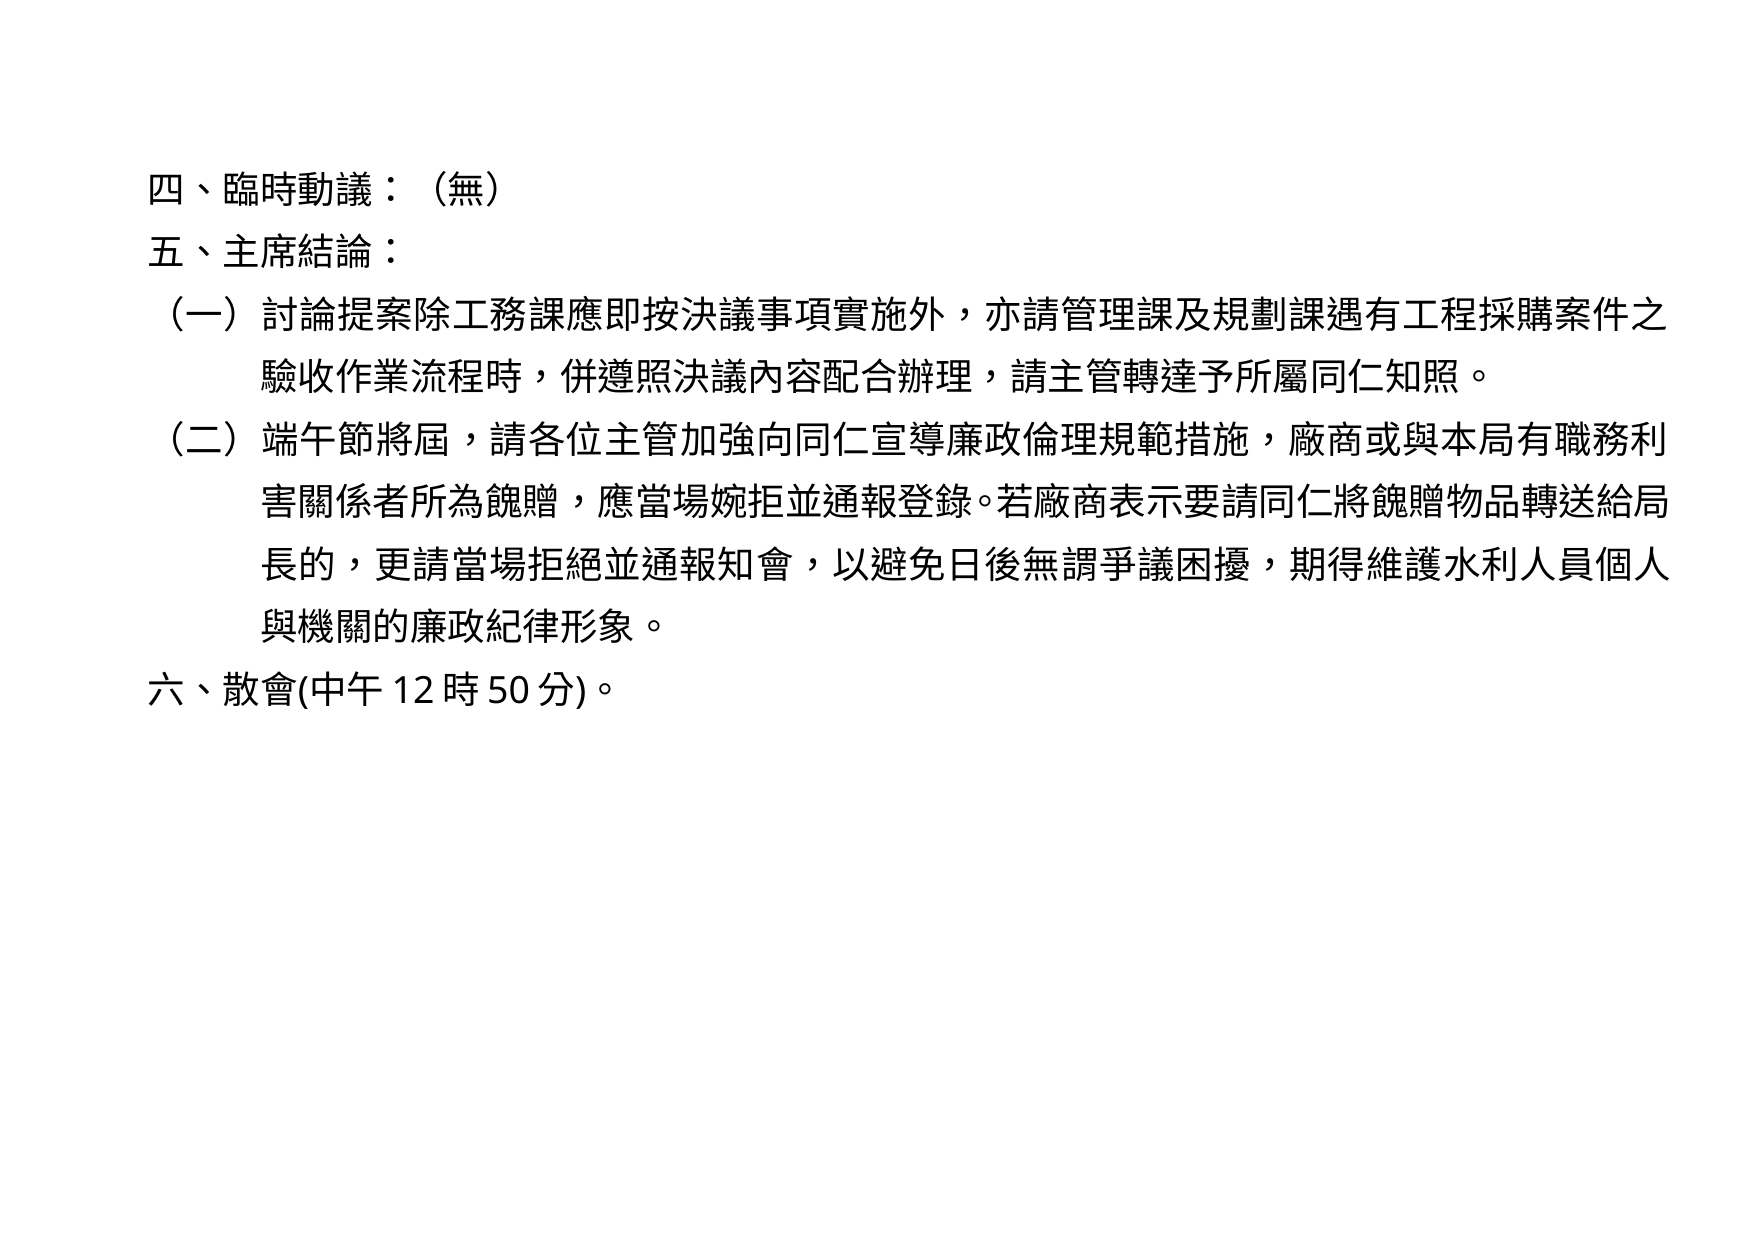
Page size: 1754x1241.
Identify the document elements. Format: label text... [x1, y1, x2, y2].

text （二）端午節將屆，請各位主管加強向同仁宣導廉政倫理規範措施，廠商或與本局有職務利害關係者所為餽贈，應當場婉拒並通報登錄。若廠商表示要請同仁將餽贈物品轉送給局長的，更請當場拒絕並通報知會，以避免日後無謂爭議困擾，期得維護水利人員個人與機關的廉政紀律形象。 [148, 406, 1671, 656]
text （一）討論提案除工務課應即按決議事項實施外，亦請管理課及規劃課遇有工程採購案件之驗收作業流程時，併遵照決議內容配合辦理，請主管轉達予所屬同仁知照。 [148, 281, 1671, 406]
text 五、主席結論： [148, 218, 1671, 281]
text 四、臨時動議：（無） [148, 156, 1671, 218]
text 六、散會(中午12時50分)。 [148, 656, 1671, 718]
